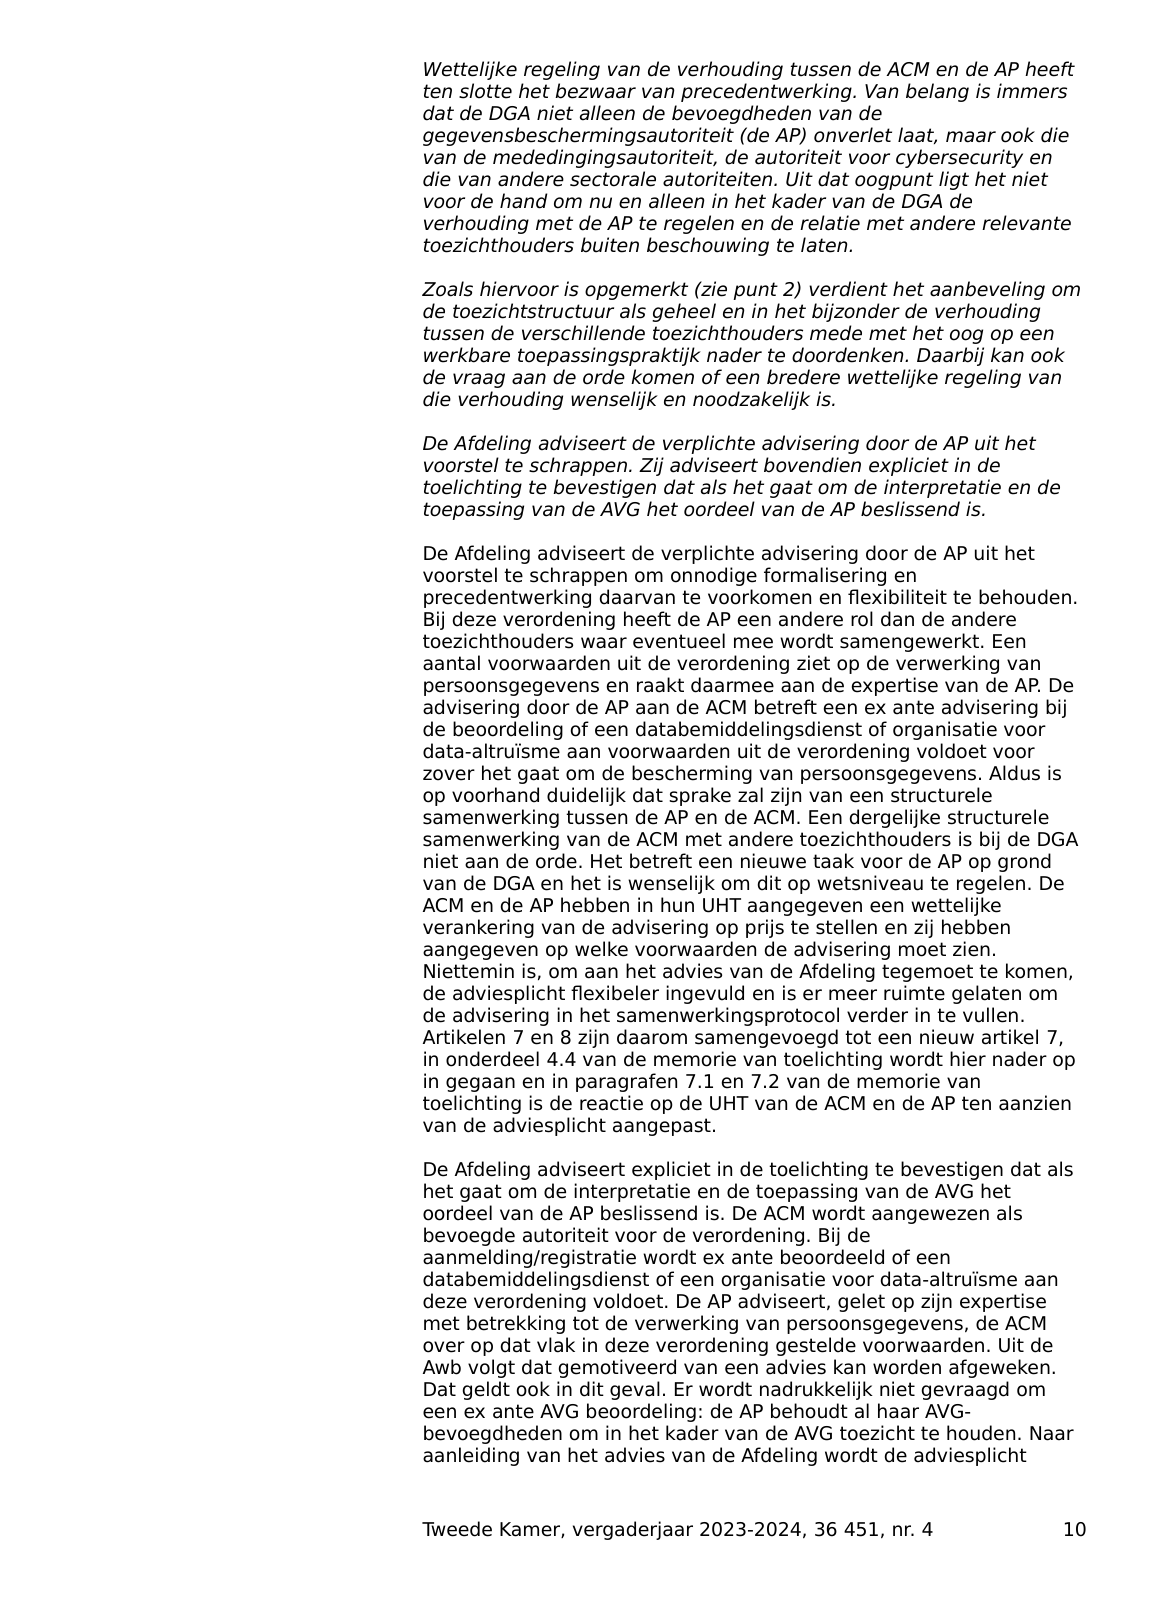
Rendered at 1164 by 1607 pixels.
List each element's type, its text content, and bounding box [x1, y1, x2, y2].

text Zoals hiervoor is opgemerkt (zie punt 2) verdient het aanbeveling om de toezichtstructuur als geheel en in het bijzonder de verhouding tussen de verschillende toezichthouders mede met het oog op een werkbare toepassingspraktijk nader te doordenken. Daarbij kan ook de vraag aan de orde komen of een bredere wettelijke regeling van die verhouding wenselijk en noodzakelijk is. [422, 279, 1087, 411]
text De Afdeling adviseert expliciet in de toelichting te bevestigen dat als het gaat om de interpretatie en de toepassing van de AVG het oordeel van de AP beslissend is. De ACM wordt aangewezen als bevoegde autoriteit voor de verordening. Bij de aanmelding/registratie wordt ex ante beoordeeld of een databemiddelingsdienst of een organisatie voor data-altruïsme aan deze verordening voldoet. De AP adviseert, gelet op zijn expertise met betrekking tot de verwerking van persoonsgegevens, de ACM over op dat vlak in deze verordening gestelde voorwaarden. Uit de Awb volgt dat gemotiveerd van een advies kan worden afgeweken. Dat geldt ook in dit geval. Er wordt nadrukkelijk niet gevraagd om een ex ante AVG beoordeling: de AP behoudt al haar AVG-bevoegdheden om in het kader van de AVG toezicht te houden. Naar aanleiding van het advies van de Afdeling wordt de adviesplicht [422, 1159, 1087, 1467]
text De Afdeling adviseert de verplichte advisering door de AP uit het voorstel te schrappen om onnodige formalisering en precedentwerking daarvan te voorkomen en flexibiliteit te behouden. Bij deze verordening heeft de AP een andere rol dan de andere toezichthouders waar eventueel mee wordt samengewerkt. Een aantal voorwaarden uit de verordening ziet op de verwerking van persoonsgegevens en raakt daarmee aan de expertise van de AP. De advisering door de AP aan de ACM betreft een ex ante advisering bij de beoordeling of een databemiddelingsdienst of organisatie voor data-altruïsme aan voorwaarden uit de verordening voldoet voor zover het gaat om de bescherming van persoonsgegevens. Aldus is op voorhand duidelijk dat sprake zal zijn van een structurele samenwerking tussen de AP en de ACM. Een dergelijke structurele samenwerking van de ACM met andere toezichthouders is bij de DGA niet aan de orde. Het betreft een nieuwe taak voor de AP op grond van de DGA en het is wenselijk om dit op wetsniveau te regelen. De ACM en de AP hebben in hun UHT aangegeven een wettelijke verankering van de advisering op prijs te stellen en zij hebben aangegeven op welke voorwaarden de advisering moet zien. Niettemin is, om aan het advies van de Afdeling tegemoet te komen, de adviesplicht flexibeler ingevuld en is er meer ruimte gelaten om de advisering in het samenwerkingsprotocol verder in te vullen. Artikelen 7 en 8 zijn daarom samengevoegd tot een nieuw artikel 7, in onderdeel 4.4 van de memorie van toelichting wordt hier nader op in gegaan en in paragrafen 7.1 en 7.2 van de memorie van toelichting is de reactie op de UHT van de ACM en de AP ten aanzien van de adviesplicht aangepast. [422, 543, 1087, 1137]
text Wettelijke regeling van de verhouding tussen de ACM en de AP heeft ten slotte het bezwaar van precedentwerking. Van belang is immers dat de DGA niet alleen de bevoegdheden van de gegevensbeschermingsautoriteit (de AP) onverlet laat, maar ook die van de mededingingsautoriteit, de autoriteit voor cybersecurity en die van andere sectorale autoriteiten. Uit dat oogpunt ligt het niet voor de hand om nu en alleen in het kader van de DGA de verhouding met de AP te regelen en de relatie met andere relevante toezichthouders buiten beschouwing te laten. [422, 59, 1087, 257]
text De Afdeling adviseert de verplichte advisering door de AP uit het voorstel te schrappen. Zij adviseert bovendien expliciet in de toelichting te bevestigen dat als het gaat om de interpretatie en de toepassing van de AVG het oordeel van de AP beslissend is. [422, 433, 1087, 521]
